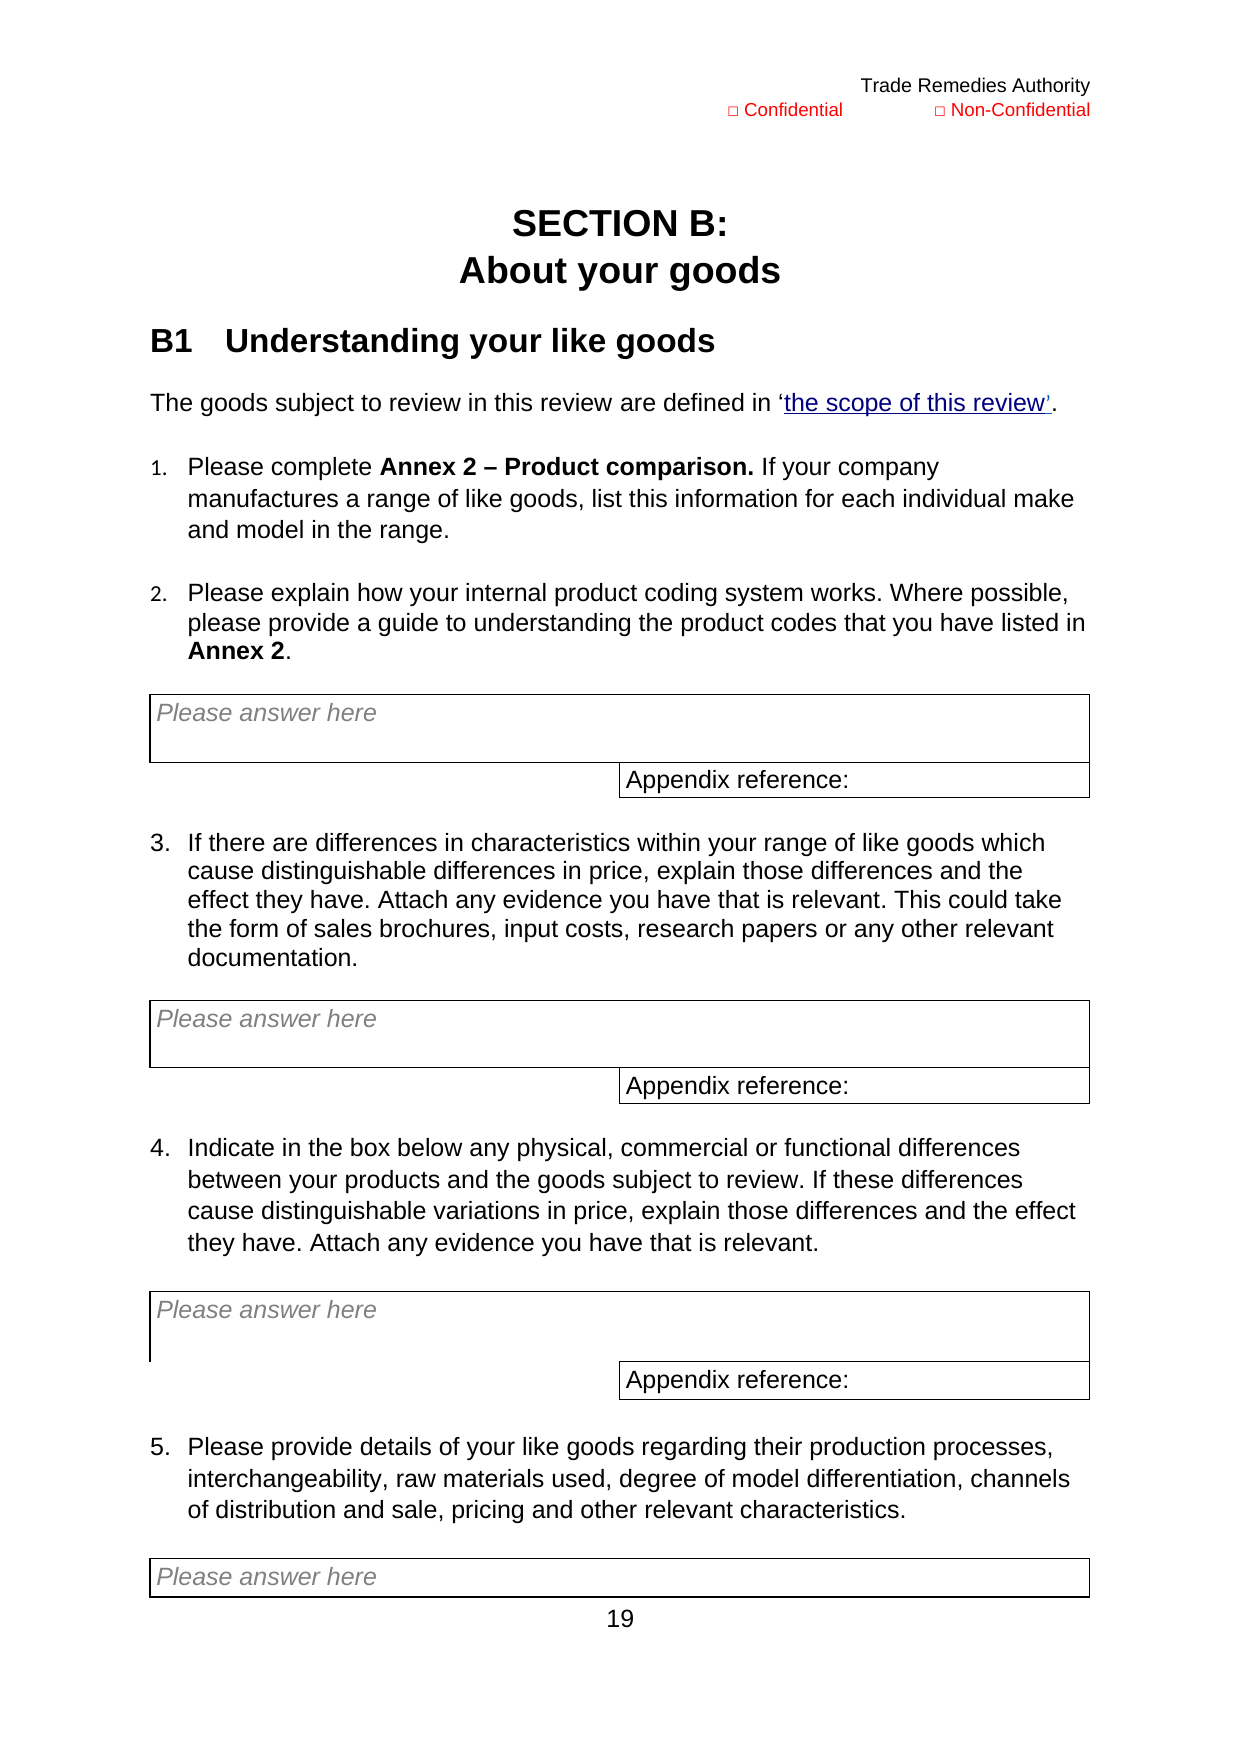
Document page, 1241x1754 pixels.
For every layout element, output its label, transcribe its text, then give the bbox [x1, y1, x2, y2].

table_header Please answer here [151, 1559, 1089, 1596]
list Please provide details of your like goods regarding their production processes, interchangeability, raw materials used, degree of model differentiation, channels of distribution and sale, pricing and other relevant characteristics. [150, 1432, 1090, 1524]
table_cell [150, 1362, 619, 1399]
subtitle B1 Understanding your like goods [150, 321, 1090, 359]
table_cell Appendix reference: [620, 763, 1089, 797]
text The goods subject to review in this review are defined in ‘the scope of this review’. [150, 388, 1090, 417]
list Please complete Annex 2 – Product comparison. If your company manufactures a range of like goods, list this information for each individual make and model in the range. [150, 452, 1090, 544]
table_header Please answer here [151, 1001, 1089, 1067]
table_cell [150, 1068, 619, 1103]
list Indicate in the box below any physical, commercial or functional differences between your products and the goods subject to review. If these differences cause distinguishable variations in price, explain those differences and the effect they have. Attach any evidence you have that is relevant. [150, 1133, 1090, 1257]
list If there are differences in characteristics within your range of like goods which cause distinguishable differences in price, explain those differences and the effect they have. Attach any evidence you have that is relevant. This could take the form of sales brochures, input costs, research papers or any other relevant documentation. [150, 827, 1090, 971]
table_cell [150, 763, 619, 797]
table_cell Appendix reference: [620, 1068, 1089, 1103]
subtitle SECTION B: About your goods [150, 201, 1090, 292]
table_cell Appendix reference: [620, 1362, 1089, 1399]
list Please explain how your internal product coding system works. Where possible, please provide a guide to understanding the product codes that you have listed in Annex 2. [150, 578, 1090, 665]
table_header Please answer here [151, 695, 1089, 762]
table_header Please answer here [151, 1292, 1089, 1361]
